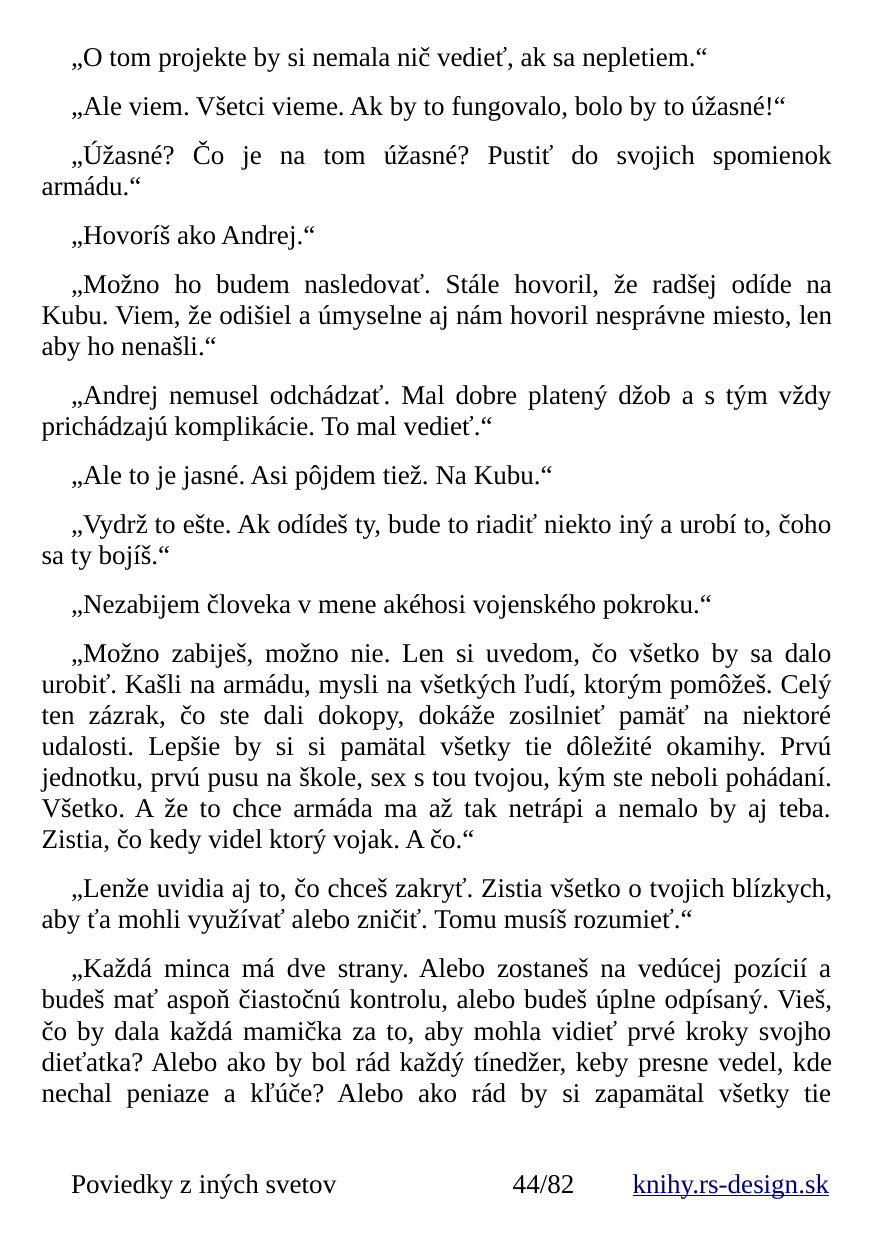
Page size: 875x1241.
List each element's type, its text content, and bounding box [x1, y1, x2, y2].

text „Ale viem. Všetci vieme. Ak by to fungovalo, bolo by to úžasné!“ [41, 90, 833, 121]
text „O tom projekte by si nemala nič vedieť, ak sa nepletiem.“ [41, 41, 833, 72]
text „Andrej nemusel odchádzať. Mal dobre platený džob a s tým vždy prichádzajú komplikácie. To mal vedieť.“ [41, 379, 833, 441]
text „Lenže uvidia aj to, čo chceš zakryť. Zistia všetko o tvojich blízkych, aby ťa mohli využívať alebo zničiť. Tomu musíš rozumieť.“ [41, 872, 833, 935]
text „Nezabijem človeka v mene akéhosi vojenského pokroku.“ [41, 588, 833, 619]
text „Úžasné? Čo je na tom úžasné? Pustiť do svojich spomienok armádu.“ [41, 139, 833, 201]
text „Každá minca má dve strany. Alebo zostaneš na vedúcej pozícií a budeš mať aspoň čiastočnú kontrolu, alebo budeš úplne odpísaný. Vieš, čo by dala každá mamička za to, aby mohla vidieť prvé kroky svojho dieťatka? Alebo ako by bol rád každý tínedžer, keby presne vedel, kde nechal peniaze a kľúče? Alebo ako rád by si zapamätal všetky tie [41, 952, 833, 1108]
text „Hovoríš ako Andrej.“ [41, 219, 833, 250]
text „Možno ho budem nasledovať. Stále hovoril, že radšej odíde na Kubu. Viem, že odišiel a úmyselne aj nám hovoril nesprávne miesto, len aby ho nenašli.“ [41, 268, 833, 361]
text „Ale to je jasné. Asi pôjdem tiež. Na Kubu.“ [41, 459, 833, 490]
text „Možno zabiješ, možno nie. Len si uvedom, čo všetko by sa dalo urobiť. Kašli na armádu, mysli na všetkých ľudí, ktorým pomôžeš. Celý ten zázrak, čo ste dali dokopy, dokáže zosilnieť pamäť na niektoré udalosti. Lepšie by si si pamätal všetky tie dôležité okamihy. Prvú jednotku, prvú pusu na škole, sex s tou tvojou, kým ste neboli pohádaní. Všetko. A že to chce armáda ma až tak netrápi a nemalo by aj teba. Zistia, čo kedy videl ktorý vojak. A čo.“ [41, 637, 833, 855]
text „Vydrž to ešte. Ak odídeš ty, bude to riadiť niekto iný a urobí to, čoho sa ty bojíš.“ [41, 508, 833, 570]
